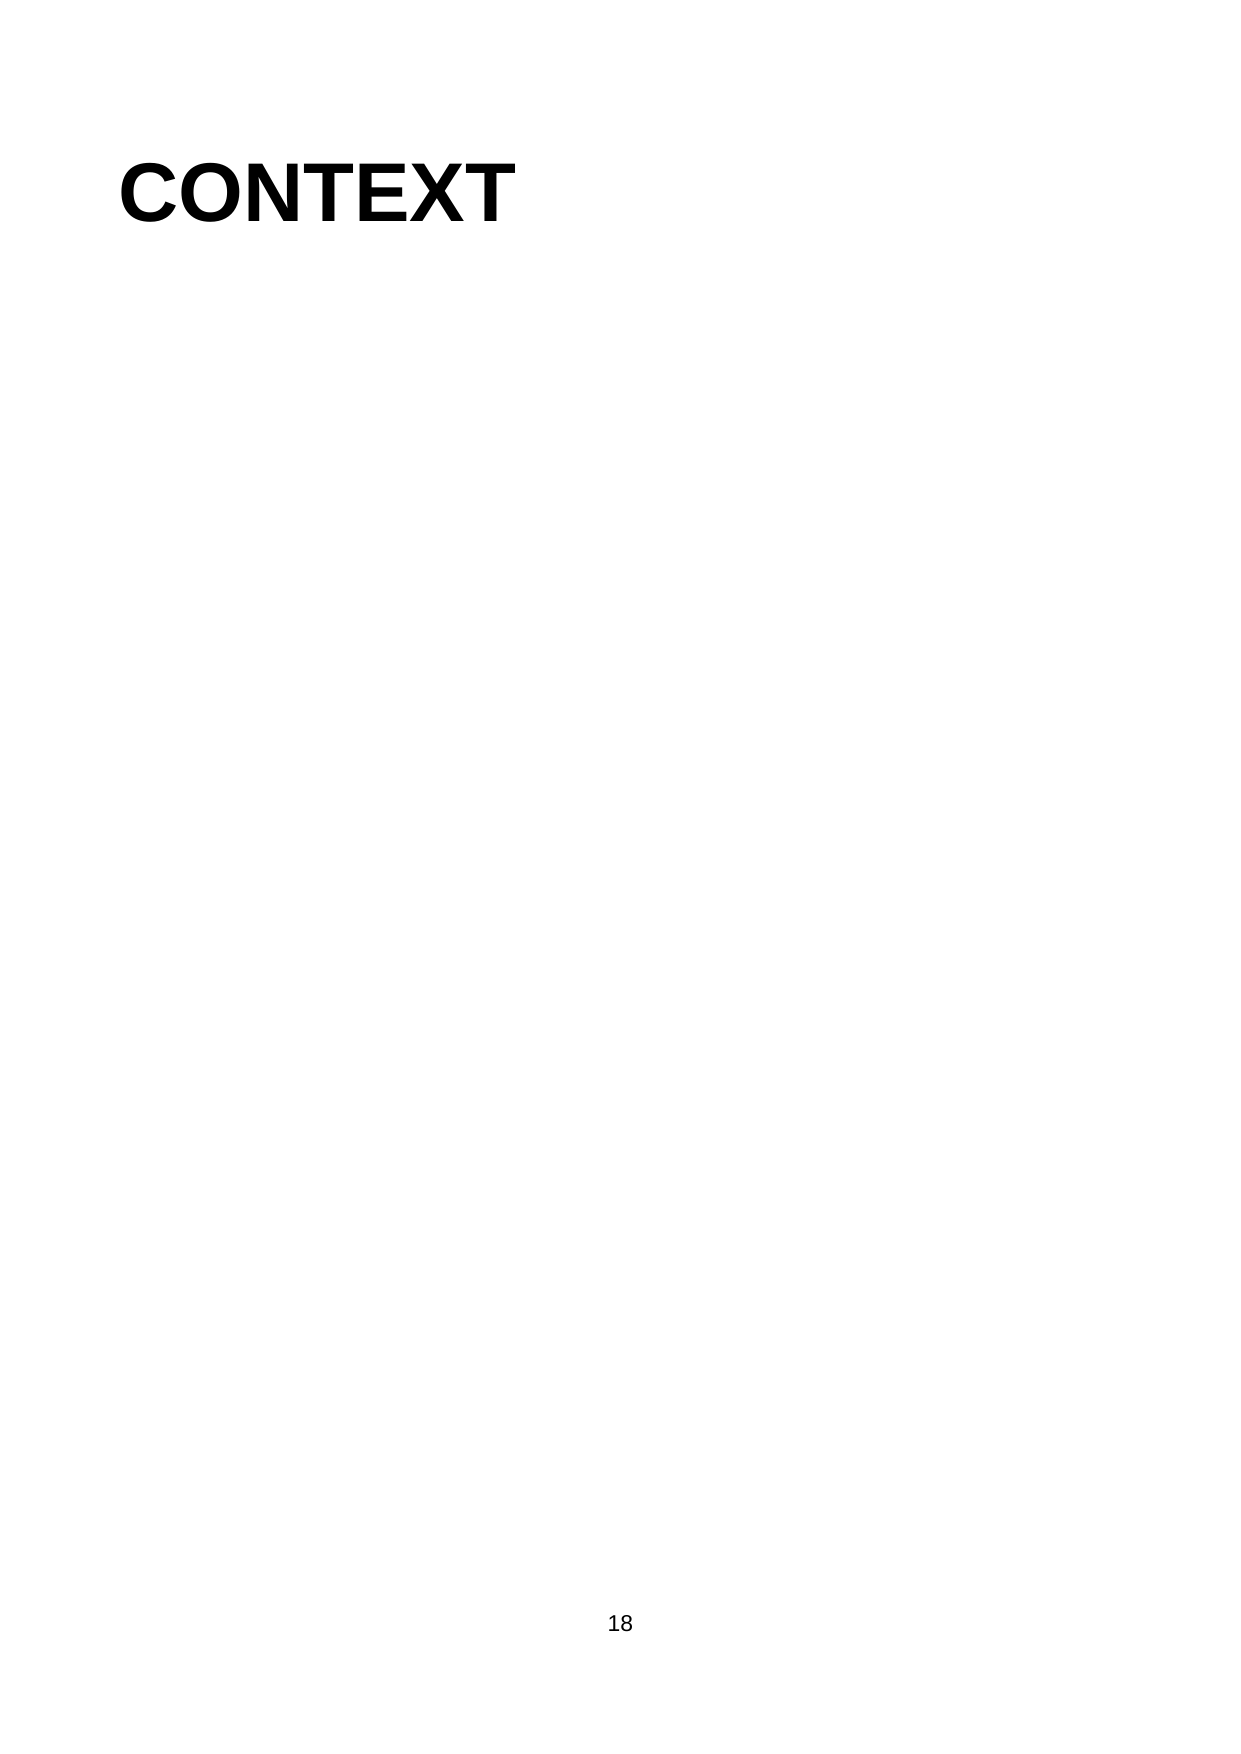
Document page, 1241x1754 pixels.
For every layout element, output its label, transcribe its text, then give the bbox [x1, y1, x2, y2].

text CONTEXT [118, 143, 1122, 239]
